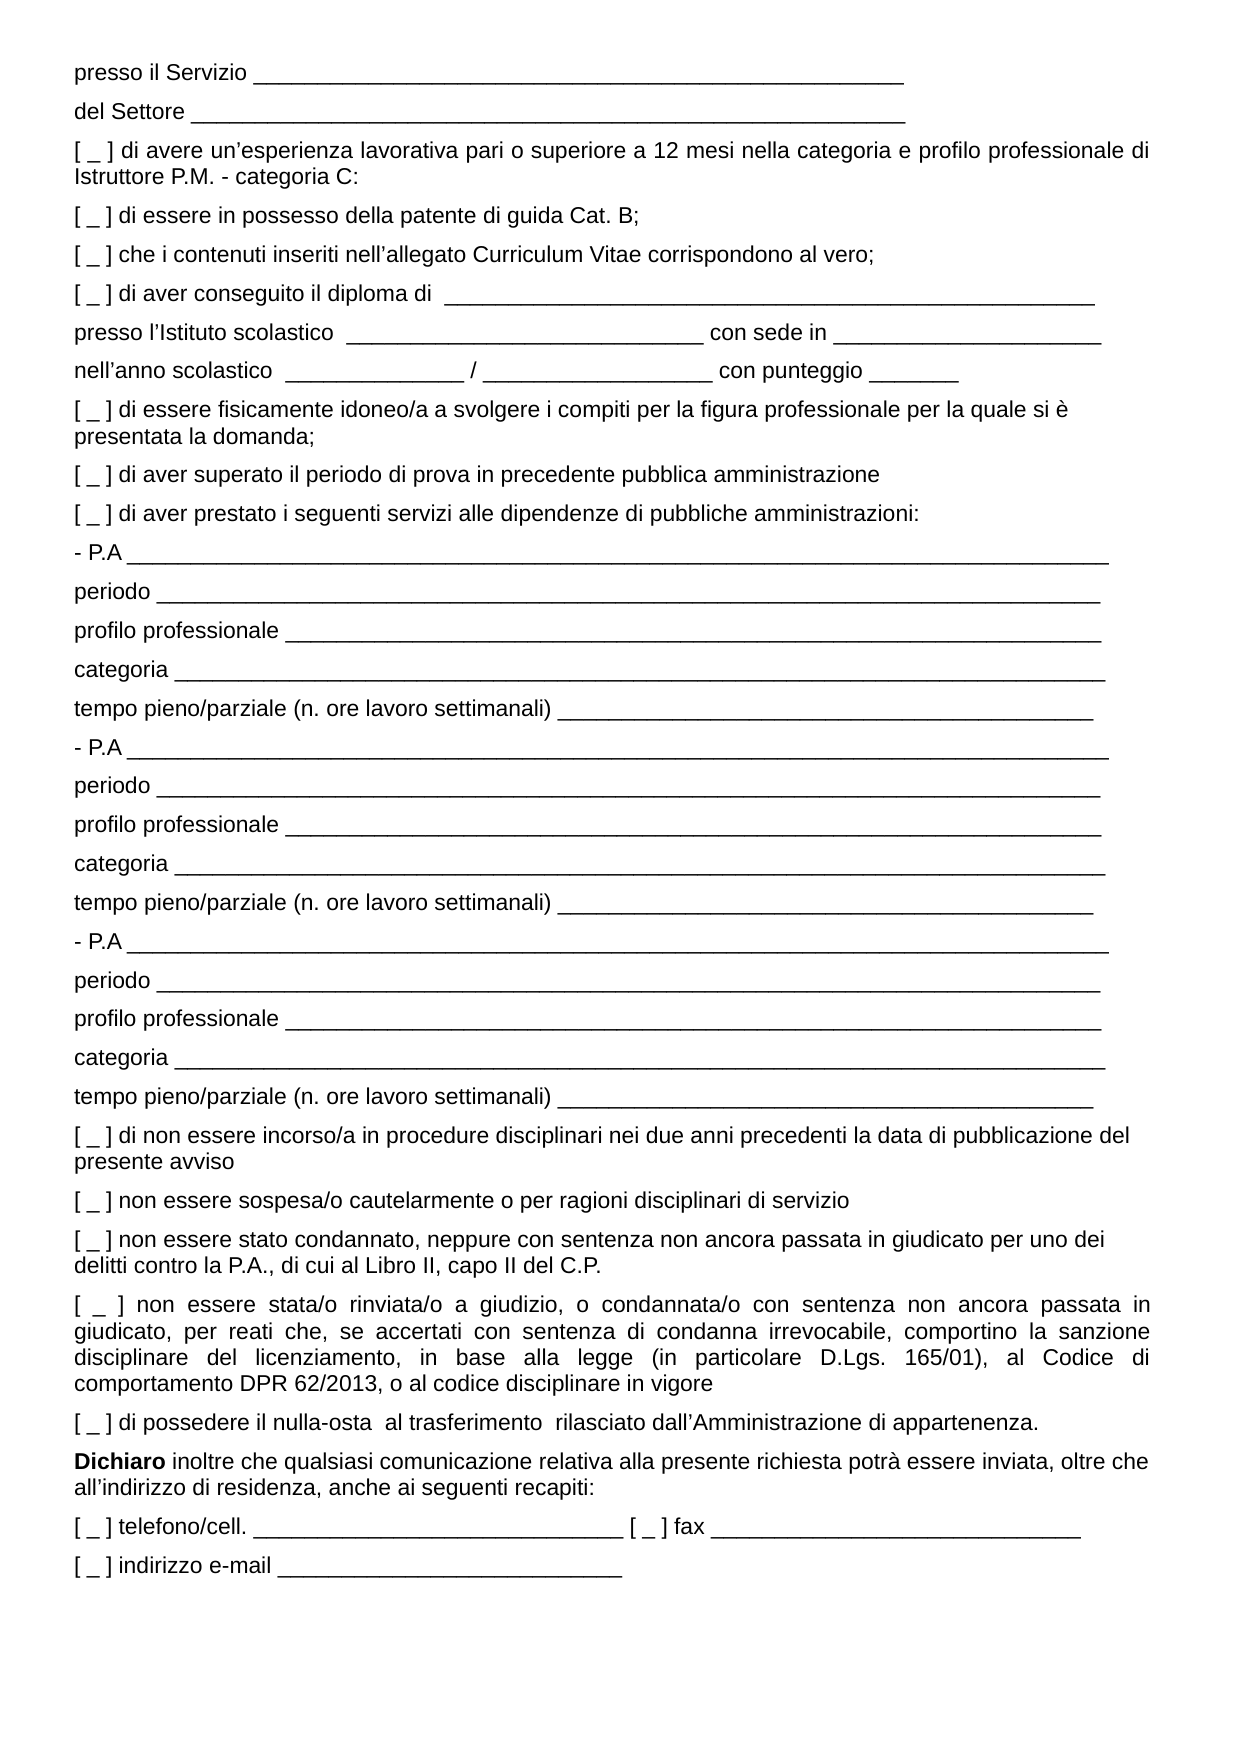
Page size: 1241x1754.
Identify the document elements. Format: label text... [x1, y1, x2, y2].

text presso il Servizio ___________________________________________________ [74, 59, 1152, 85]
text periodo __________________________________________________________________________ [74, 772, 1152, 799]
text periodo __________________________________________________________________________ [74, 967, 1152, 993]
text [ _ ] di essere in possesso della patente di guida Cat. B; [74, 202, 1152, 228]
text [ _ ] di essere fisicamente idoneo/a a svolgere i compiti per la figura professionale per la quale si è presentata la domanda; [74, 396, 1152, 449]
text periodo __________________________________________________________________________ [74, 578, 1152, 604]
text categoria _________________________________________________________________________ [74, 1044, 1152, 1071]
text - P.A _____________________________________________________________________________ [74, 539, 1152, 566]
text [ _ ] telefono/cell. _____________________________ [ _ ] fax _____________________________ [74, 1513, 1152, 1539]
text [ _ ] non essere sospesa/o cautelarmente o per ragioni disciplinari di servizio [74, 1187, 1152, 1213]
text profilo professionale ________________________________________________________________ [74, 811, 1152, 837]
text categoria _________________________________________________________________________ [74, 656, 1152, 682]
text tempo pieno/parziale (n. ore lavoro settimanali) __________________________________________ [74, 694, 1152, 721]
text - P.A _____________________________________________________________________________ [74, 928, 1152, 954]
text nell’anno scolastico ______________ / __________________ con punteggio _______ [74, 357, 1152, 384]
text profilo professionale ________________________________________________________________ [74, 1005, 1152, 1032]
text [ _ ] indirizzo e-mail ___________________________ [74, 1552, 1152, 1578]
text [ _ ] di possedere il nulla-osta al trasferimento rilasciato dall’Amministrazione di appartenenza. [74, 1409, 1152, 1436]
text profilo professionale ________________________________________________________________ [74, 617, 1152, 643]
text [ _ ] di aver conseguito il diploma di ___________________________________________________ [74, 280, 1152, 306]
text [ _ ] non essere stato condannato, neppure con sentenza non ancora passata in giudicato per uno dei delitti contro la P.A., di cui al Libro II, capo II del C.P. [74, 1226, 1152, 1279]
text categoria _________________________________________________________________________ [74, 850, 1152, 876]
text [ _ ] che i contenuti inseriti nell’allegato Curriculum Vitae corrispondono al vero; [74, 241, 1152, 267]
text [ _ ] di non essere incorso/a in procedure disciplinari nei due anni precedenti la data di pubblicazione del presente avviso [74, 1122, 1152, 1175]
text presso l’Istituto scolastico ____________________________ con sede in _____________________ [74, 318, 1152, 345]
text del Settore ________________________________________________________ [74, 98, 1152, 124]
text [ _ ] di aver superato il periodo di prova in precedente pubblica amministrazione [74, 461, 1152, 488]
text Dichiaro inoltre che qualsiasi comunicazione relativa alla presente richiesta potrà essere inviata, oltre che all’indirizzo di residenza, anche ai seguenti recapiti: [74, 1448, 1152, 1501]
text tempo pieno/parziale (n. ore lavoro settimanali) __________________________________________ [74, 889, 1152, 915]
text [ _ ] di aver prestato i seguenti servizi alle dipendenze di pubbliche amministrazioni: [74, 500, 1152, 527]
text tempo pieno/parziale (n. ore lavoro settimanali) __________________________________________ [74, 1083, 1152, 1109]
text [ _ ] di avere un’esperienza lavorativa pari o superiore a 12 mesi nella categoria e profilo professionale di Istruttore P.M. - categoria C: [74, 137, 1152, 189]
text [ _ ] non essere stata/o rinviata/o a giudizio, o condannata/o con sentenza non ancora passata in giudicato, per reati che, se accertati con sentenza di condanna irrevocabile, comportino la sanzione disciplinare del licenziamento, in base alla legge (in particolare D.Lgs. 165/01), al Codice di comportamento DPR 62/2013, o al codice disciplinare in vigore [74, 1291, 1152, 1397]
text - P.A _____________________________________________________________________________ [74, 733, 1152, 760]
